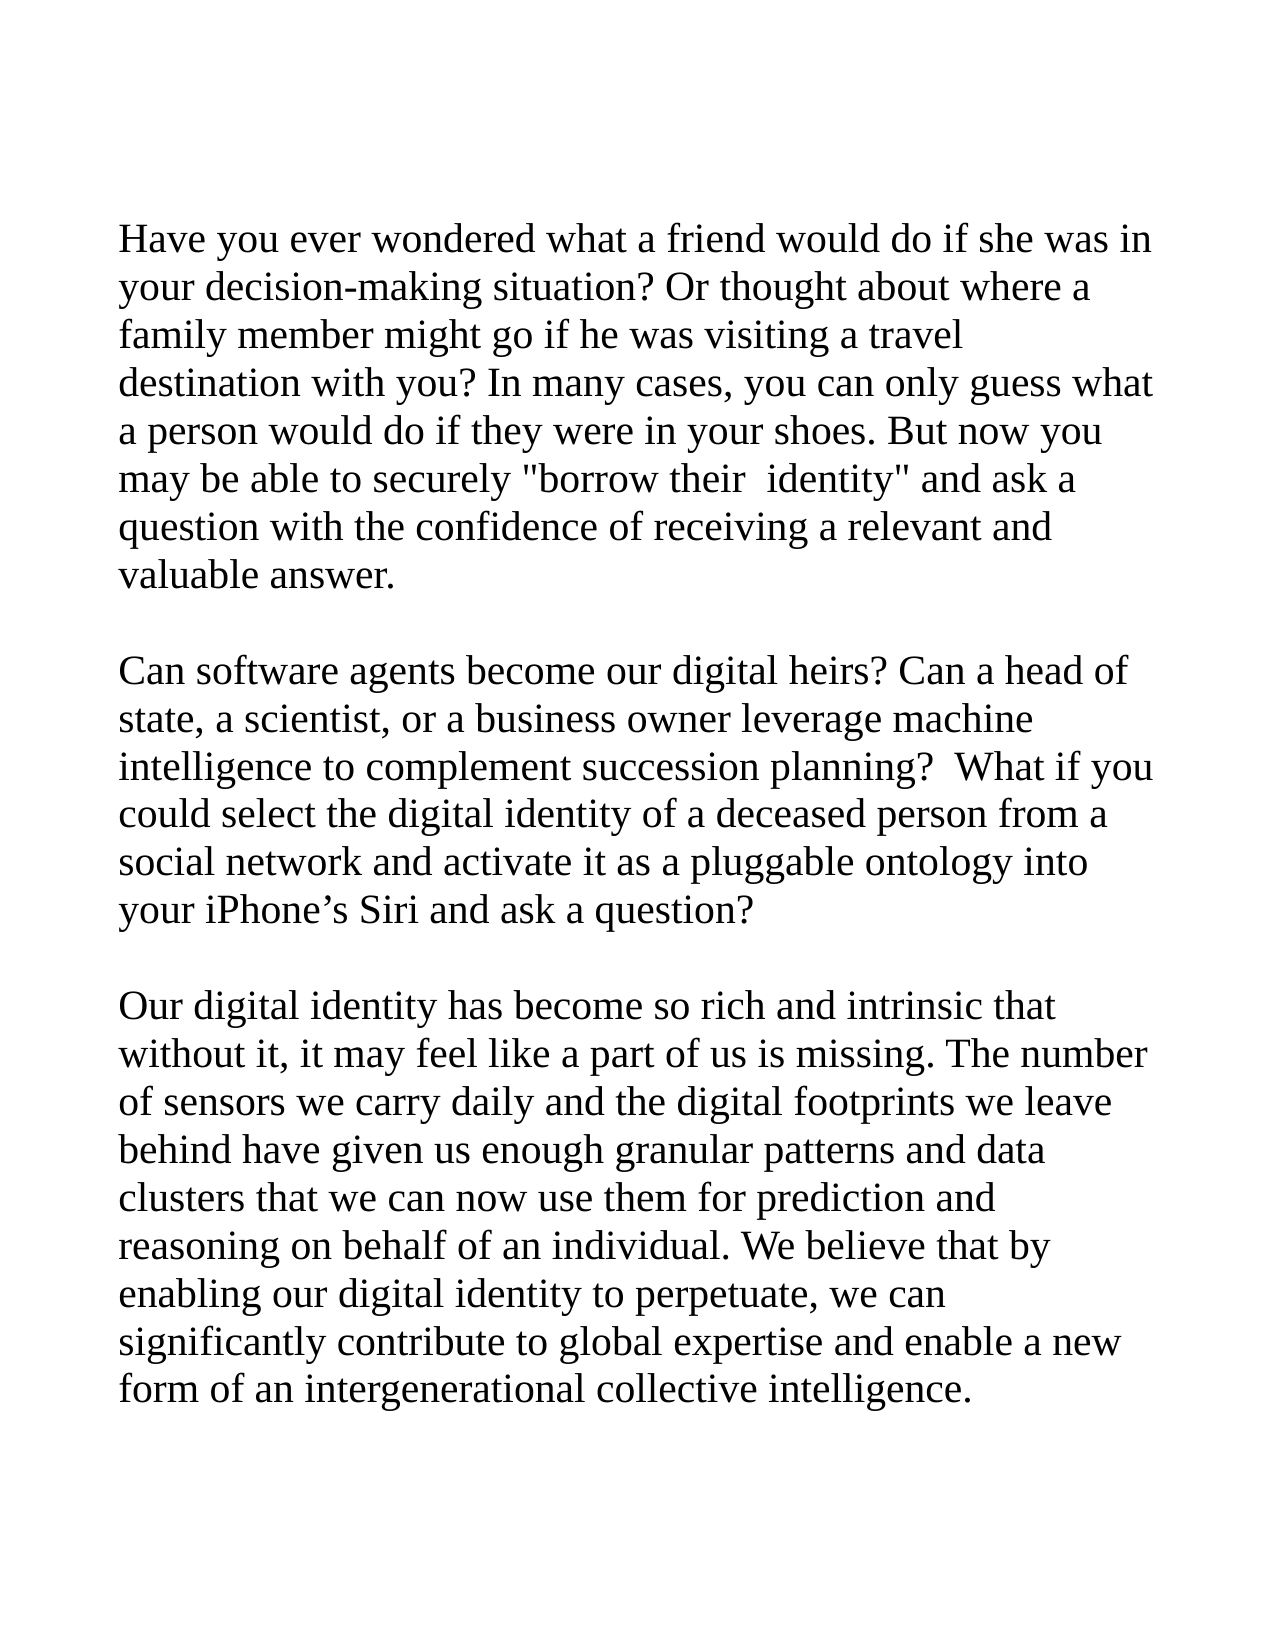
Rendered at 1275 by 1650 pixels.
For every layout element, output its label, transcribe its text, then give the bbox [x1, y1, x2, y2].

text Our digital identity has become so rich and intrinsic that without it, it may feel like a part of us is missing. The number of sensors we carry daily and the digital footprints we leave behind have given us enough granular patterns and data clusters that we can now use them for prediction and reasoning on behalf of an individual. We believe that by enabling our digital identity to perpetuate, we can significantly contribute to global expertise and enable a new form of an intergenerational collective intelligence. [118, 981, 1157, 1412]
text Have you ever wondered what a friend would do if she was in your decision-making situation? Or thought about where a family member might go if he was visiting a travel destination with you? In many cases, you can only guess what a person would do if they were in your shoes. But now you may be able to securely "borrow their identity" and ask a question with the confidence of receiving a relevant and valuable answer. [118, 214, 1157, 597]
text Can software agents become our digital heirs? Can a head of state, a scientist, or a business owner leverage machine intelligence to complement succession planning? What if you could select the digital identity of a deceased person from a social network and activate it as a pluggable ontology into your iPhone’s Siri and ask a question? [118, 645, 1157, 933]
